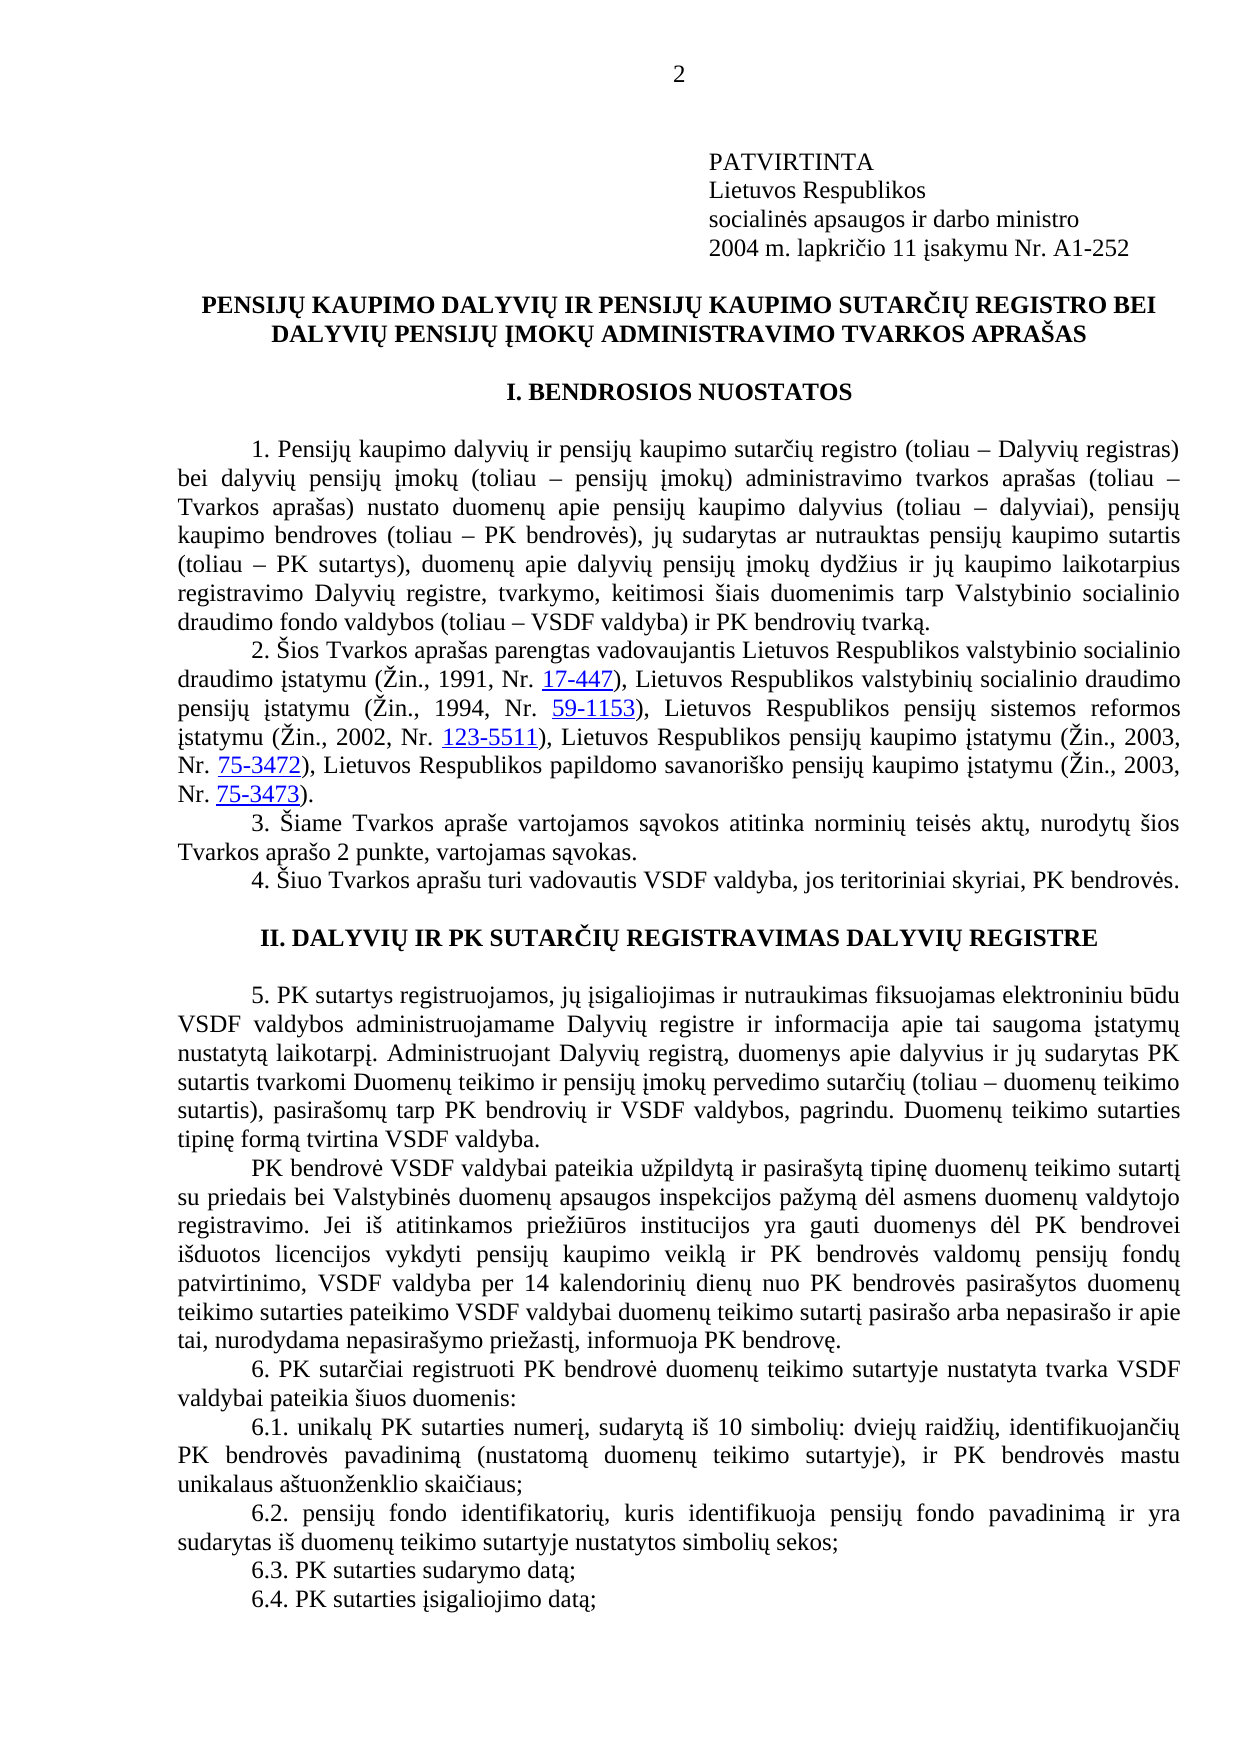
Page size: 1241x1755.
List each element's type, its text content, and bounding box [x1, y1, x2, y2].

text 1. Pensijų kaupimo dalyvių ir pensijų kaupimo sutarčių registro (toliau – Dalyvių registras) bei dalyvių pensijų įmokų (toliau – pensijų įmokų) administravimo tvarkos aprašas (toliau – Tvarkos aprašas) nustato duomenų apie pensijų kaupimo dalyvius (toliau – dalyviai), pensijų kaupimo bendroves (toliau – PK bendrovės), jų sudarytas ar nutrauktas pensijų kaupimo sutartis (toliau – PK sutartys), duomenų apie dalyvių pensijų įmokų dydžius ir jų kaupimo laikotarpius registravimo Dalyvių registre, tvarkymo, keitimosi šiais duomenimis tarp Valstybinio socialinio draudimo fondo valdybos (toliau – VSDF valdyba) ir PK bendrovių tvarką. [177, 434, 1181, 636]
text 3. Šiame Tvarkos apraše vartojamos sąvokos atitinka norminių teisės aktų, nurodytų šios Tvarkos aprašo 2 punkte, vartojamas sąvokas. [177, 808, 1181, 866]
text PENSIJŲ KAUPIMO DALYVIŲ IR PENSIJŲ KAUPIMO SUTARČIŲ REGISTRO BEI DALYVIŲ PENSIJŲ ĮMOKŲ ADMINISTRAVIMO TVARKOS APRAŠAS [177, 291, 1181, 348]
text 6.4. PK sutarties įsigaliojimo datą; [177, 1584, 1181, 1613]
text 4. Šiuo Tvarkos aprašu turi vadovautis VSDF valdyba, jos teritoriniai skyriai, PK bendrovės. [177, 866, 1181, 894]
text 6.1. unikalų PK sutarties numerį, sudarytą iš 10 simbolių: dviejų raidžių, identifikuojančių PK bendrovės pavadinimą (nustatomą duomenų teikimo sutartyje), ir PK bendrovės mastu unikalaus aštuonženklio skaičiaus; [177, 1412, 1181, 1498]
text PATVIRTINTA [177, 147, 1181, 176]
text 2. Šios Tvarkos aprašas parengtas vadovaujantis Lietuvos Respublikos valstybinio socialinio draudimo įstatymu (Žin., 1991, Nr. 17-447), Lietuvos Respublikos valstybinių socialinio draudimo pensijų įstatymu (Žin., 1994, Nr. 59-1153), Lietuvos Respublikos pensijų sistemos reformos įstatymu (Žin., 2002, Nr. 123-5511), Lietuvos Respublikos pensijų kaupimo įstatymu (Žin., 2003, Nr. 75-3472), Lietuvos Respublikos papildomo savanoriško pensijų kaupimo įstatymu (Žin., 2003, Nr. 75-3473). [177, 636, 1181, 808]
text Lietuvos Respublikos [177, 176, 1181, 204]
text PK bendrovė VSDF valdybai pateikia užpildytą ir pasirašytą tipinę duomenų teikimo sutartį su priedais bei Valstybinės duomenų apsaugos inspekcijos pažymą dėl asmens duomenų valdytojo registravimo. Jei iš atitinkamos priežiūros institucijos yra gauti duomenys dėl PK bendrovei išduotos licencijos vykdyti pensijų kaupimo veiklą ir PK bendrovės valdomų pensijų fondų patvirtinimo, VSDF valdyba per 14 kalendorinių dienų nuo PK bendrovės pasirašytos duomenų teikimo sutarties pateikimo VSDF valdybai duomenų teikimo sutartį pasirašo arba nepasirašo ir apie tai, nurodydama nepasirašymo priežastį, informuoja PK bendrovę. [177, 1153, 1181, 1354]
text socialinės apsaugos ir darbo ministro [177, 204, 1181, 233]
text I. BENDROSIOS NUOSTATOS [177, 377, 1181, 406]
text 2004 m. lapkričio 11 įsakymu Nr. A1-252 [177, 233, 1181, 262]
text II. DALYVIŲ IR pk SUTARČIŲ REGISTRAVIMAS DALYVIŲ REGISTRE [177, 923, 1181, 952]
text 6.2. pensijų fondo identifikatorių, kuris identifikuoja pensijų fondo pavadinimą ir yra sudarytas iš duomenų teikimo sutartyje nustatytos simbolių sekos; [177, 1498, 1181, 1556]
text 6.3. PK sutarties sudarymo datą; [177, 1556, 1181, 1584]
text 5. PK sutartys registruojamos, jų įsigaliojimas ir nutraukimas fiksuojamas elektroniniu būdu VSDF valdybos administruojamame Dalyvių registre ir informacija apie tai saugoma įstatymų nustatytą laikotarpį. Administruojant Dalyvių registrą, duomenys apie dalyvius ir jų sudarytas PK sutartis tvarkomi Duomenų teikimo ir pensijų įmokų pervedimo sutarčių (toliau – duomenų teikimo sutartis), pasirašomų tarp PK bendrovių ir VSDF valdybos, pagrindu. Duomenų teikimo sutarties tipinę formą tvirtina VSDF valdyba. [177, 981, 1181, 1153]
text 6. PK sutarčiai registruoti PK bendrovė duomenų teikimo sutartyje nustatyta tvarka VSDF valdybai pateikia šiuos duomenis: [177, 1354, 1181, 1412]
